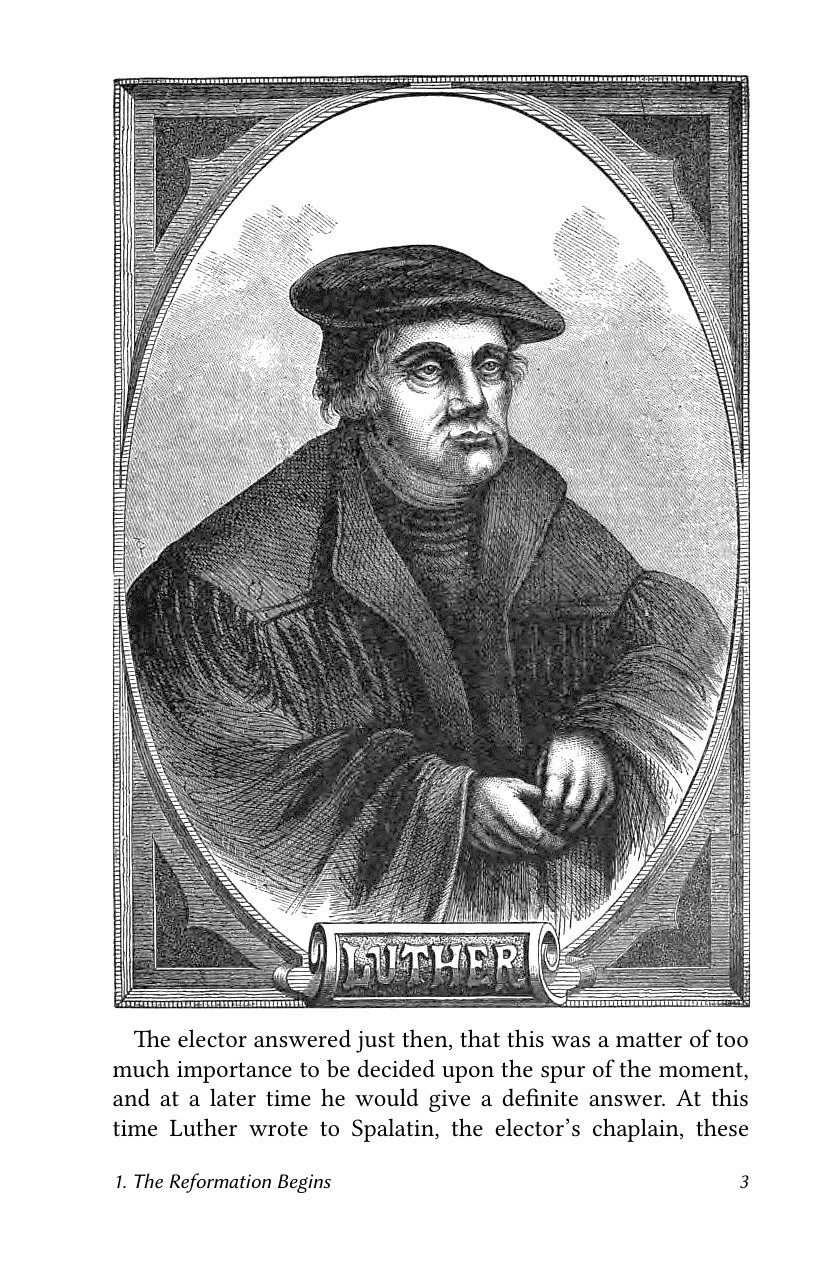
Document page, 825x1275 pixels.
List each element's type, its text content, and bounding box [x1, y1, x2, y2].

text The elector answered just then, that this was a matter of too much importance to be decided upon the spur of the moment, and at a later time he would give a definite answer. At this time Luther wrote to Spalatin, the elector’s chaplain, these [112, 1009, 750, 1143]
picture [112, 75, 750, 1009]
